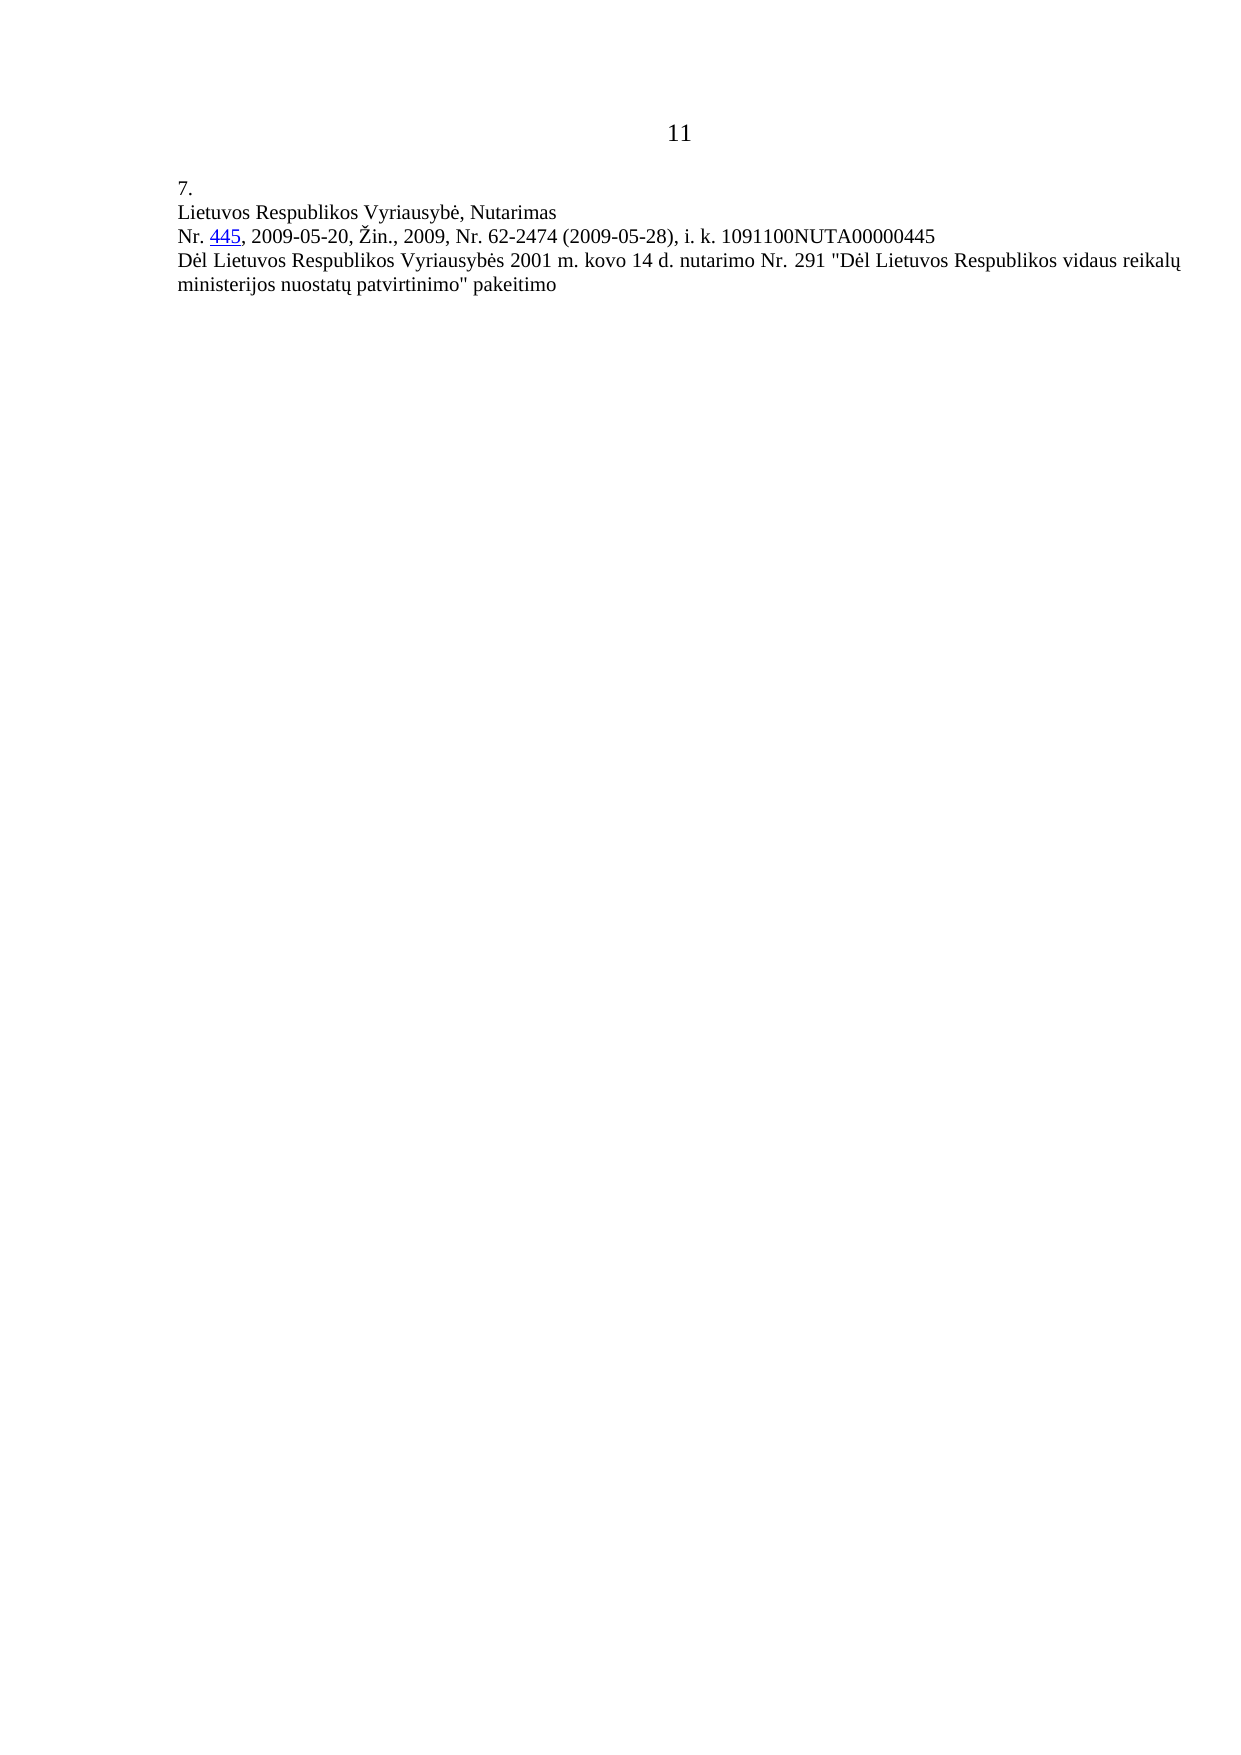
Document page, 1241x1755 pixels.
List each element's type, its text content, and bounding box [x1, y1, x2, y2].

text Lietuvos Respublikos Vyriausybė, Nutarimas [177, 200, 1181, 224]
text Nr. 445, 2009-05-20, Žin., 2009, Nr. 62-2474 (2009-05-28), i. k. 1091100NUTA00000445 [177, 224, 1181, 248]
text Dėl Lietuvos Respublikos Vyriausybės 2001 m. kovo 14 d. nutarimo Nr. 291 "Dėl Lietuvos Respublikos vidaus reikalų ministerijos nuostatų patvirtinimo" pakeitimo [177, 248, 1181, 296]
text 7. [177, 176, 1181, 200]
